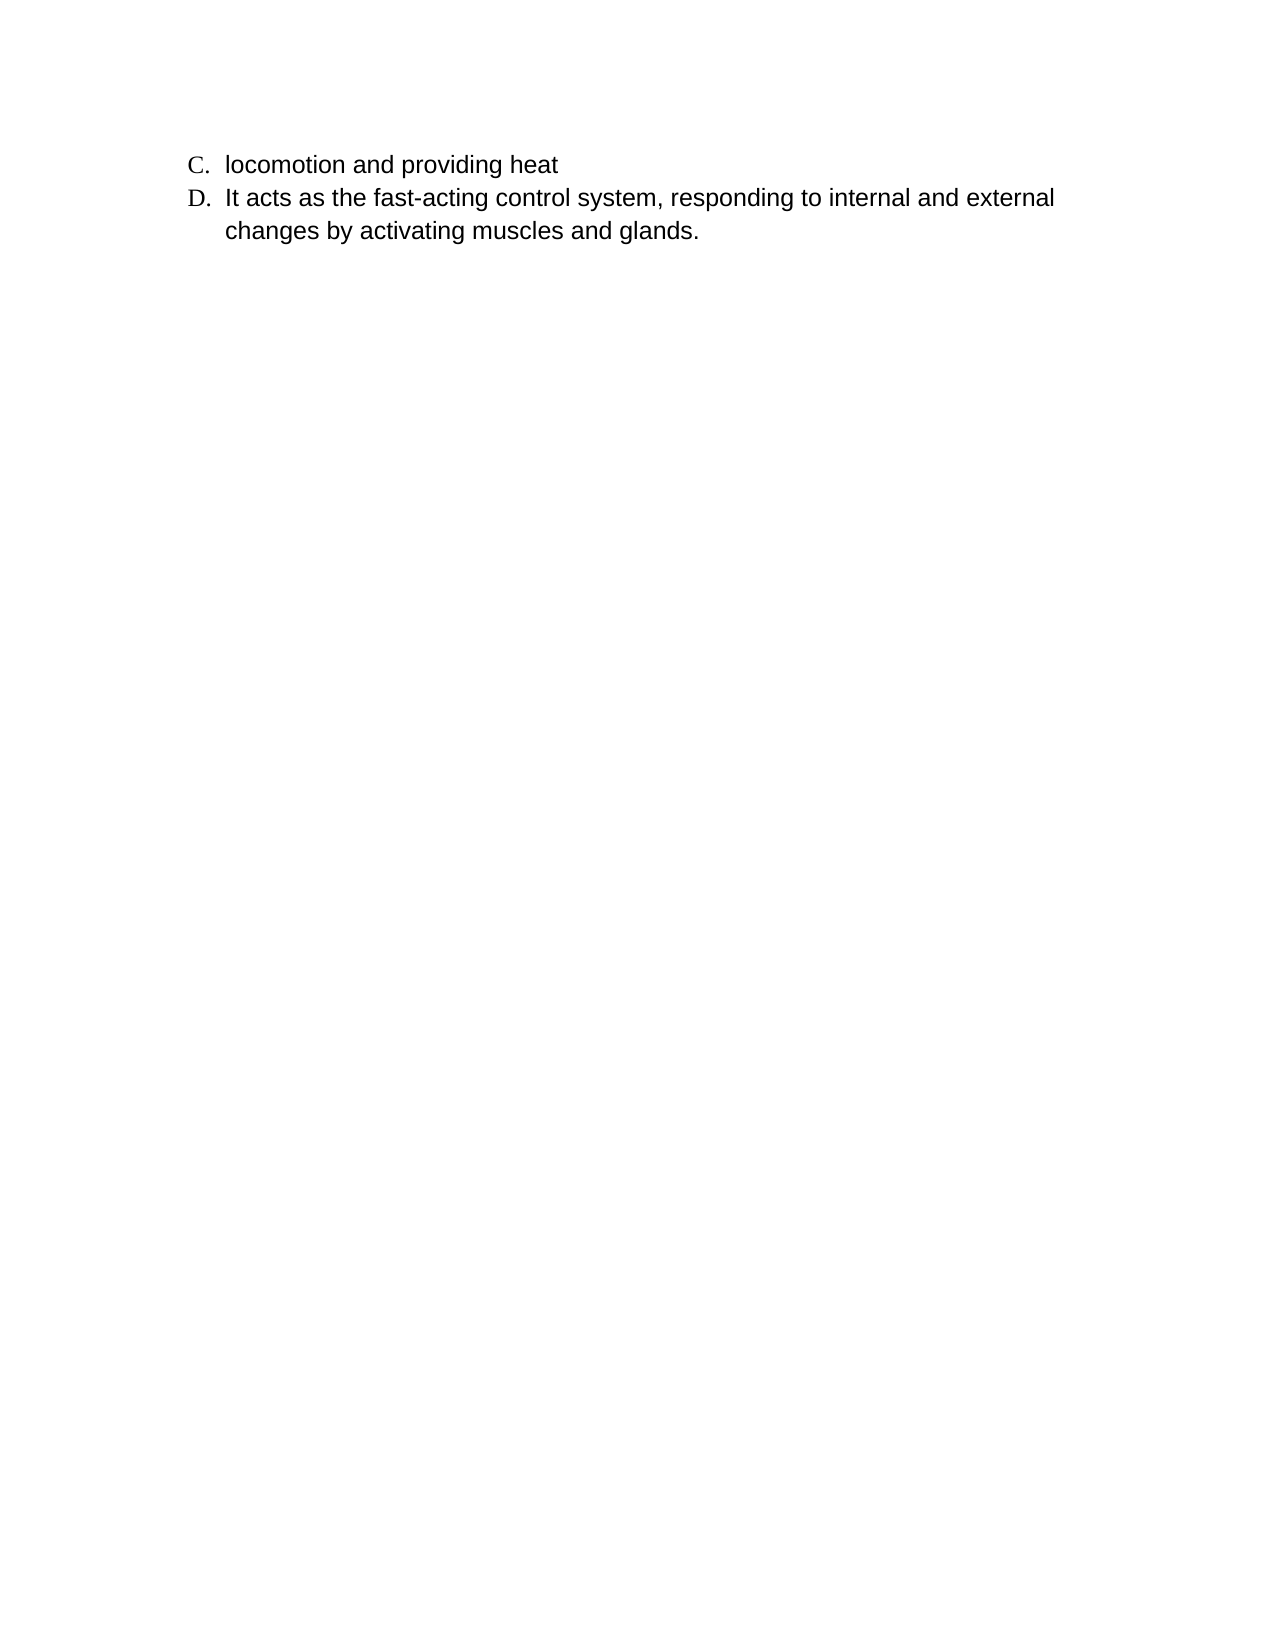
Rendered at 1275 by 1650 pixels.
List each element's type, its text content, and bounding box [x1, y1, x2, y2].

list It acts as the fast-acting control system, responding to internal and external changes by activating muscles and glands. [187, 183, 1125, 245]
list locomotion and providing heat [187, 150, 1125, 179]
